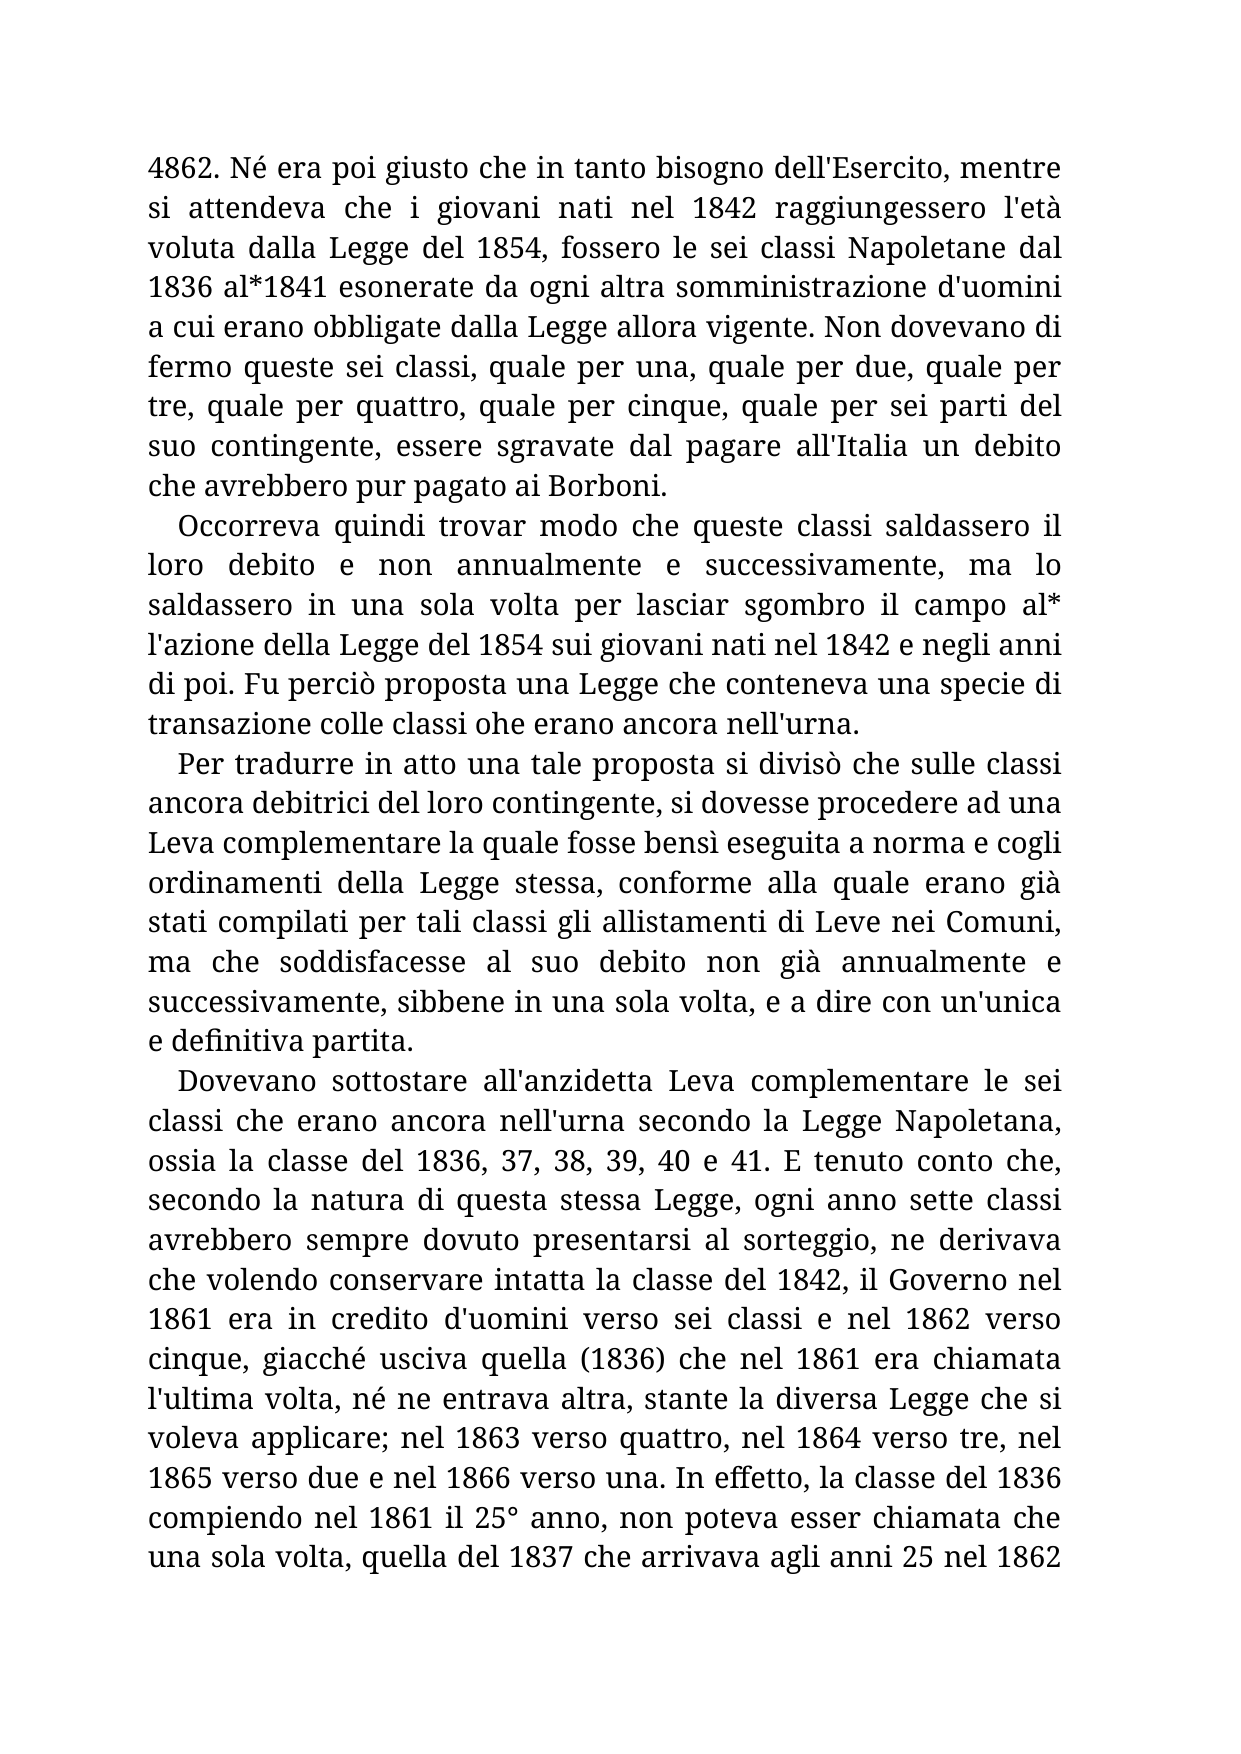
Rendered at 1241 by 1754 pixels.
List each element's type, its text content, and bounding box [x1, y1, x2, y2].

text Occorreva quindi trovar modo che queste classi saldassero il loro debito e non annualmente e successivamente, ma lo saldassero in una sola volta per lasciar sgombro il campo al* l'azione della Legge del 1854 sui giovani nati nel 1842 e negli anni di poi. Fu perciò proposta una Legge che conteneva una specie di transazione colle classi ohe erano ancora nell'urna. [148, 505, 1063, 743]
text 4862. Né era poi giusto che in tanto bisogno dell'Esercito, mentre si attendeva che i giovani nati nel 1842 raggiungessero l'età voluta dalla Legge del 1854, fossero le sei classi Napoletane dal 1836 al*1841 esonerate da ogni altra somministrazione d'uomini a cui erano obbligate dalla Legge allora vigente. Non dovevano di fermo queste sei classi, quale per una, quale per due, quale per tre, quale per quattro, quale per cinque, quale per sei parti del suo contingente, essere sgravate dal pagare all'Italia un debito che avrebbero pur pagato ai Borboni. [148, 148, 1063, 505]
text Per tradurre in atto una tale proposta si divisò che sulle classi ancora debitrici del loro contingente, si dovesse procedere ad una Leva complementare la quale fosse bensì eseguita a norma e cogli ordinamenti della Legge stessa, conforme alla quale erano già stati compilati per tali classi gli allistamenti di Leve nei Comuni, ma che soddisfacesse al suo debito non già annualmente e successivamente, sibbene in una sola volta, e a dire con un'unica e definitiva partita. [148, 743, 1063, 1060]
text Dovevano sottostare all'anzidetta Leva complementare le sei classi che erano ancora nell'urna secondo la Legge Napoletana, ossia la classe del 1836, 37, 38, 39, 40 e 41. E tenuto conto che, secondo la natura di questa stessa Legge, ogni anno sette classi avrebbero sempre dovuto presentarsi al sorteggio, ne derivava che volendo conservare intatta la classe del 1842, il Governo nel 1861 era in credito d'uomini verso sei classi e nel 1862 verso cinque, giacché usciva quella (1836) che nel 1861 era chiamata l'ultima volta, né ne entrava altra, stante la diversa Legge che si voleva applicare; nel 1863 verso quattro, nel 1864 verso tre, nel 1865 verso due e nel 1866 verso una. In effetto, la classe del 1836 compiendo nel 1861 il 25° anno, non poteva esser chiamata che una sola volta, quella del 1837 che arrivava agli anni 25 nel 1862 [148, 1060, 1063, 1576]
